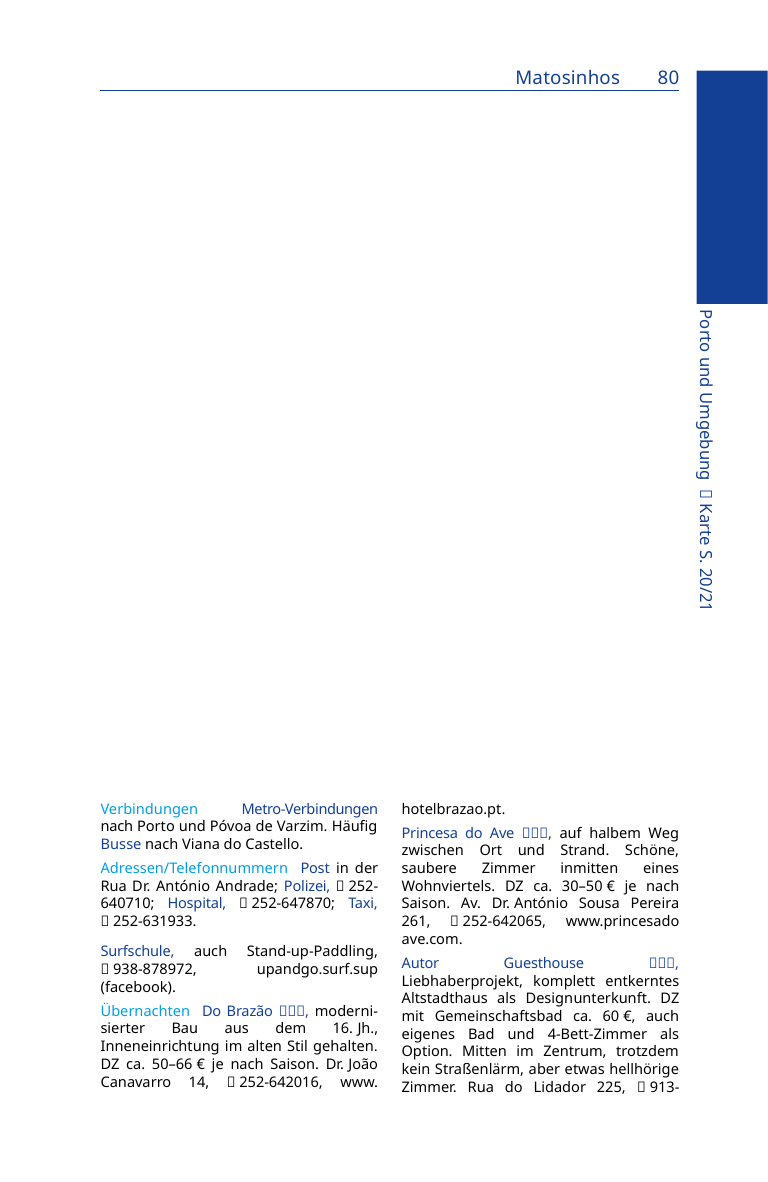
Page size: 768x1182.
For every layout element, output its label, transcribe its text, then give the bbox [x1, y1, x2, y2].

text Adressen/Telefonnummern Post in der Rua Dr. António Andrade; Polizei,  252-640​710; Hospital,  252-647870; Taxi,  252-631933. [100, 859, 378, 930]
text Verbindungen Metro-Verbindungen nach Porto und Póvoa de Varzim. Häufig Bus­se nach Viana do Castello. [100, 101, 378, 853]
text Autor Guesthouse , Liebhaberprojekt, kom­plett entkerntes Altstadthaus als Design­unter­kunft. DZ mit Gemeinschaftsbad ca. 60 €, auch eigenes Bad und 4-Bett-Zimmer als Option. Mitten im Zentrum, trotzdem kein Stra­ßen­lärm, aber etwas hellhörige Zimmer. Rua do Lidador 225,  913-361588, <www.ervadoce​house.pt>. [401, 954, 679, 1096]
text Übernachten Do Brazão , moder­ni­sier­ter Bau aus dem 16. Jh., Inneneinrichtung im alten Stil gehalten. DZ ca. 50–66 € je nach Saison. Dr. João Canavarro 14,  252-642016, <www.​hotelbrazao.pt>. [401, 101, 679, 818]
text Surfschule, auch Stand-up-Paddling,  938-878​972, upandgo.surf.sup (facebook). [100, 943, 378, 996]
text Princesa do Ave , auf halbem Weg zwi­schen Ort und Strand. Schöne, saubere Zim­mer inmitten eines Wohnviertels. DZ ca. 30–50 € je nach Saison. Av. Dr. António Sousa Pereira 261,  252-642065, <www.princesa​do​ave.com>. [401, 824, 679, 948]
text Übernachten Do Brazão , moder­ni­sier­ter Bau aus dem 16. Jh., Inneneinrichtung im alten Stil gehalten. DZ ca. 50–66 € je nach Saison. Dr. João Canavarro 14,  252-642016, <www.​hotelbrazao.pt>. [100, 1002, 378, 1091]
